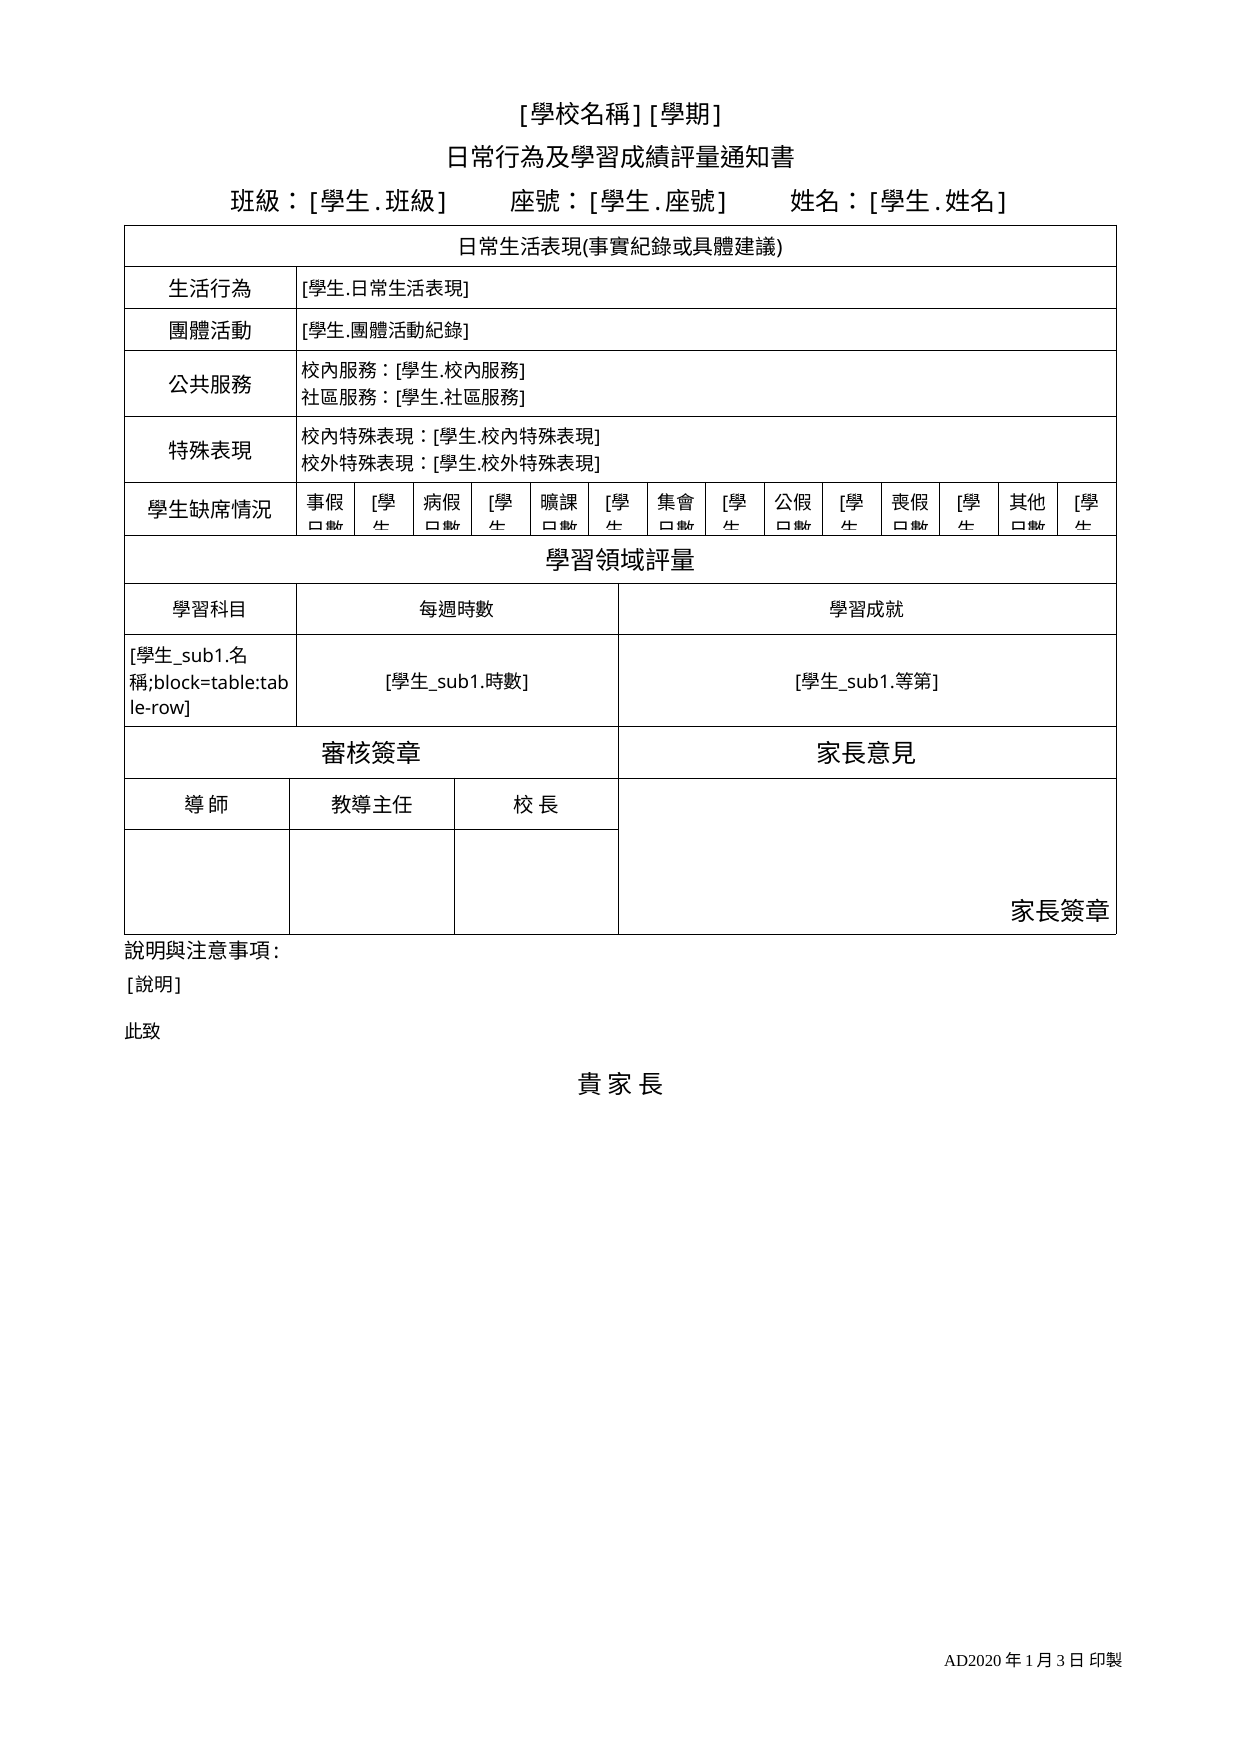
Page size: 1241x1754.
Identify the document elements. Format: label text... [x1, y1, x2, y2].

table_cell 每週時數 [297, 584, 618, 634]
text 中華民國109年1月3日 印製 [118, 1647, 1122, 1671]
table_cell [學生.假.集會] [706, 483, 764, 535]
table_cell [455, 838, 618, 934]
table_cell [290, 830, 454, 934]
table_cell [學生.假.公假] [823, 483, 881, 535]
table_cell [學生_sub1.時數] [297, 635, 618, 726]
table_header [學生;block=tbs:page;sub1=subject] [學校名稱][學期] 日常行為及學習成績評量通知書 班級：[學生.班級] 座號：[學生.座號] 姓名：[學生.姓名] 說明與注意事項: [說明] 此致 貴 家 長 [118, 89, 1122, 837]
table_cell [455, 830, 618, 837]
table_cell 審核簽章 [125, 727, 618, 777]
table_cell 公共服務 [125, 351, 296, 416]
table_cell [學生.假.病假] [472, 483, 530, 535]
table_cell 事假 日數 [297, 483, 354, 535]
table_cell 家長意見 [619, 727, 1116, 777]
table_cell [學生.團體活動紀錄] [297, 309, 1116, 350]
table_cell [學生_sub1.等第] [619, 635, 1116, 726]
table_cell 導 師 [125, 779, 289, 829]
table_cell 學習成就 [619, 584, 1116, 634]
table_cell 其他 日數 [999, 483, 1057, 535]
picture [336, 840, 408, 911]
table_cell [學生.假.曠課] [589, 483, 647, 535]
table_header 日常生活表現(事實紀錄或具體建議) [125, 226, 1116, 266]
table_cell 學習科目 [125, 584, 296, 634]
picture [500, 837, 572, 909]
table_cell 校 長 [455, 779, 618, 829]
table_cell 生活行為 [125, 267, 296, 308]
table_header [學生;block=tbs:page;sub1=subject] [學校名稱][學期] 日常行為及學習成績評量通知書 班級：[學生.班級] 座號：[學生.座號] 姓名：[學生.姓名] 說明與注意事項: [說明] 此致 貴 家 長 [118, 838, 1122, 1647]
table_cell [125, 830, 289, 934]
table_cell [學生.假.事假] [355, 483, 413, 535]
table_cell 喪假 日數 [882, 483, 939, 535]
table_cell 校內服務：[學生.校內服務] 社區服務：[學生.社區服務] [297, 351, 1116, 416]
table_cell 特殊表現 [125, 417, 296, 482]
table_cell 學習領域評量 [125, 536, 1116, 583]
table_cell [學生_sub1.名稱;block=table:table-row] [125, 635, 296, 726]
table_cell 校內特殊表現：[學生.校內特殊表現] 校外特殊表現：[學生.校外特殊表現] [297, 417, 1116, 482]
table_cell 集會 日數 [648, 483, 705, 535]
table_cell 團體活動 [125, 309, 296, 350]
table_cell 曠課 日數 [531, 483, 588, 535]
table_cell 家長簽章 [619, 779, 1116, 934]
table_cell [學生.日常生活表現] [297, 267, 1116, 308]
table_cell 病假 日數 [414, 483, 471, 535]
table_cell 學生缺席情況 [125, 483, 296, 535]
table_cell 公假 日數 [765, 483, 822, 535]
table_cell 教導主任 [290, 779, 454, 829]
table_cell [學生.假.喪假] [940, 483, 998, 535]
table_cell [學生.假.其他] [1058, 483, 1116, 535]
